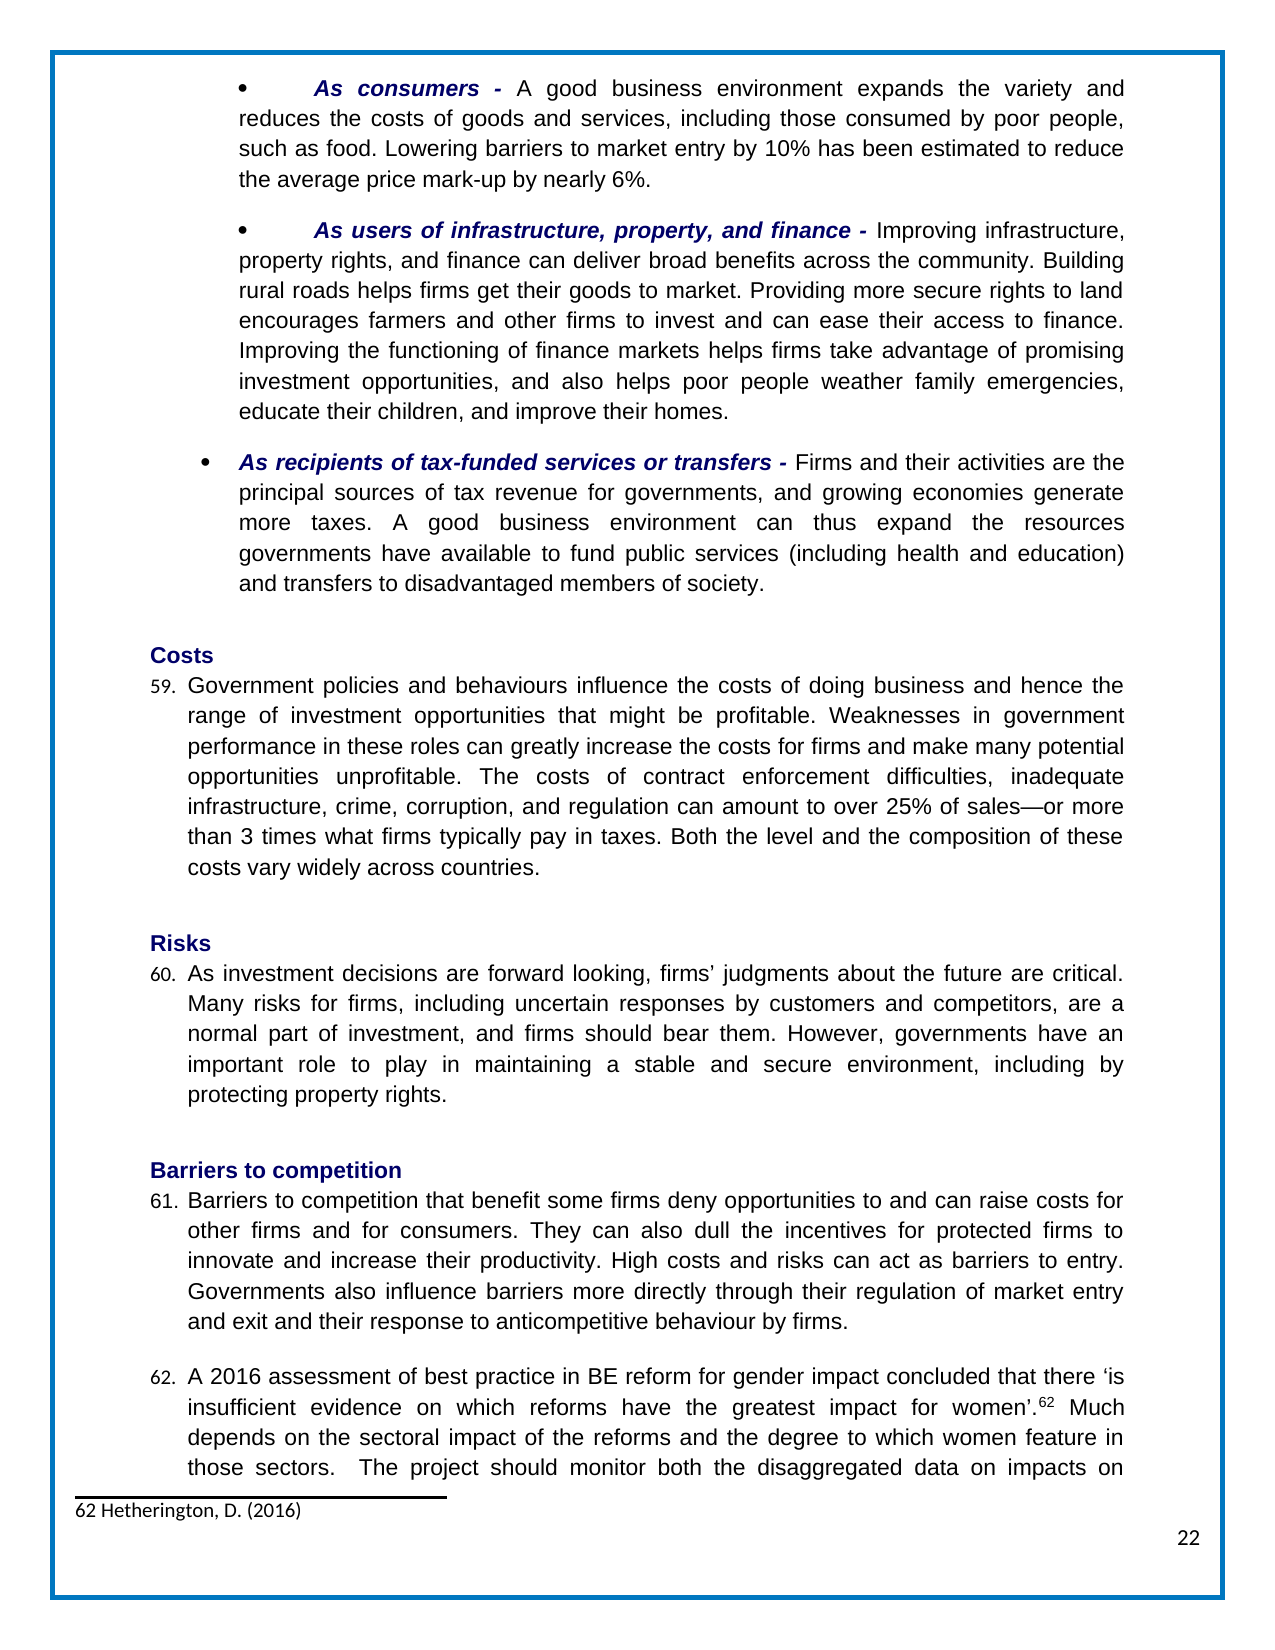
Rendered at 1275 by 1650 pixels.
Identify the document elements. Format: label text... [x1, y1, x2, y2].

list Government policies and behaviours influence the costs of doing business and hence the range of investment opportunities that might be profitable. Weaknesses in government performance in these roles can greatly increase the costs for firms and make many potential opportunities unprofitable. The costs of contract enforcement difficulties, inadequate infrastructure, crime, corruption, and regulation can amount to over 25% of sales—or more than 3 times what firms typically pay in taxes. Both the level and the composition of these costs vary widely across countries. [150, 672, 1125, 880]
list As users of infrastructure, property, and finance - Improving infrastructure, property rights, and finance can deliver broad benefits across the community. Building rural roads helps firms get their goods to market. Providing more secure rights to land encourages farmers and other firms to invest and can ease their access to finance. Improving the functioning of finance markets helps firms take advantage of promising investment opportunities, and also helps poor people weather family emergencies, educate their children, and improve their homes. [239, 217, 1125, 424]
list As recipients of tax-funded services or transfers - Firms and their activities are the principal sources of tax revenue for governments, and growing economies generate more taxes. A good business environment can thus expand the resources governments have available to fund public services (including health and education) and transfers to disadvantaged members of society. [201, 449, 1125, 596]
subtitle Risks [150, 929, 1125, 956]
list Hetherington, D. (2016) [75, 1498, 1200, 1523]
list As consumers - A good business environment expands the variety and reduces the costs of goods and services, including those consumed by poor people, such as food. Lowering barriers to market entry by 10% has been estimated to reduce the average price mark-up by nearly 6%. [239, 75, 1125, 192]
subtitle Barriers to competition [150, 1157, 1125, 1183]
list Barriers to competition that benefit some firms deny opportunities to and can raise costs for other firms and for consumers. They can also dull the incentives for protected firms to innovate and increase their productivity. High costs and risks can act as barriers to entry. Governments also influence barriers more directly through their regulation of market entry and exit and their response to anticompetitive behaviour by firms. [150, 1187, 1125, 1334]
list A 2016 assessment of best practice in BE reform for gender impact concluded that there ‘is insufficient evidence on which reforms have the greatest impact for women’. Much depends on the sectoral impact of the reforms and the degree to which women feature in those sectors. The project should monitor both the disaggregated data on impacts on [150, 1363, 1125, 1480]
subtitle Costs [150, 642, 1125, 668]
list As investment decisions are forward looking, firms’ judgments about the future are critical. Many risks for firms, including uncertain responses by customers and competitors, are a normal part of investment, and firms should bear them. However, governments have an important role to play in maintaining a stable and secure environment, including by protecting property rights. [150, 960, 1125, 1107]
